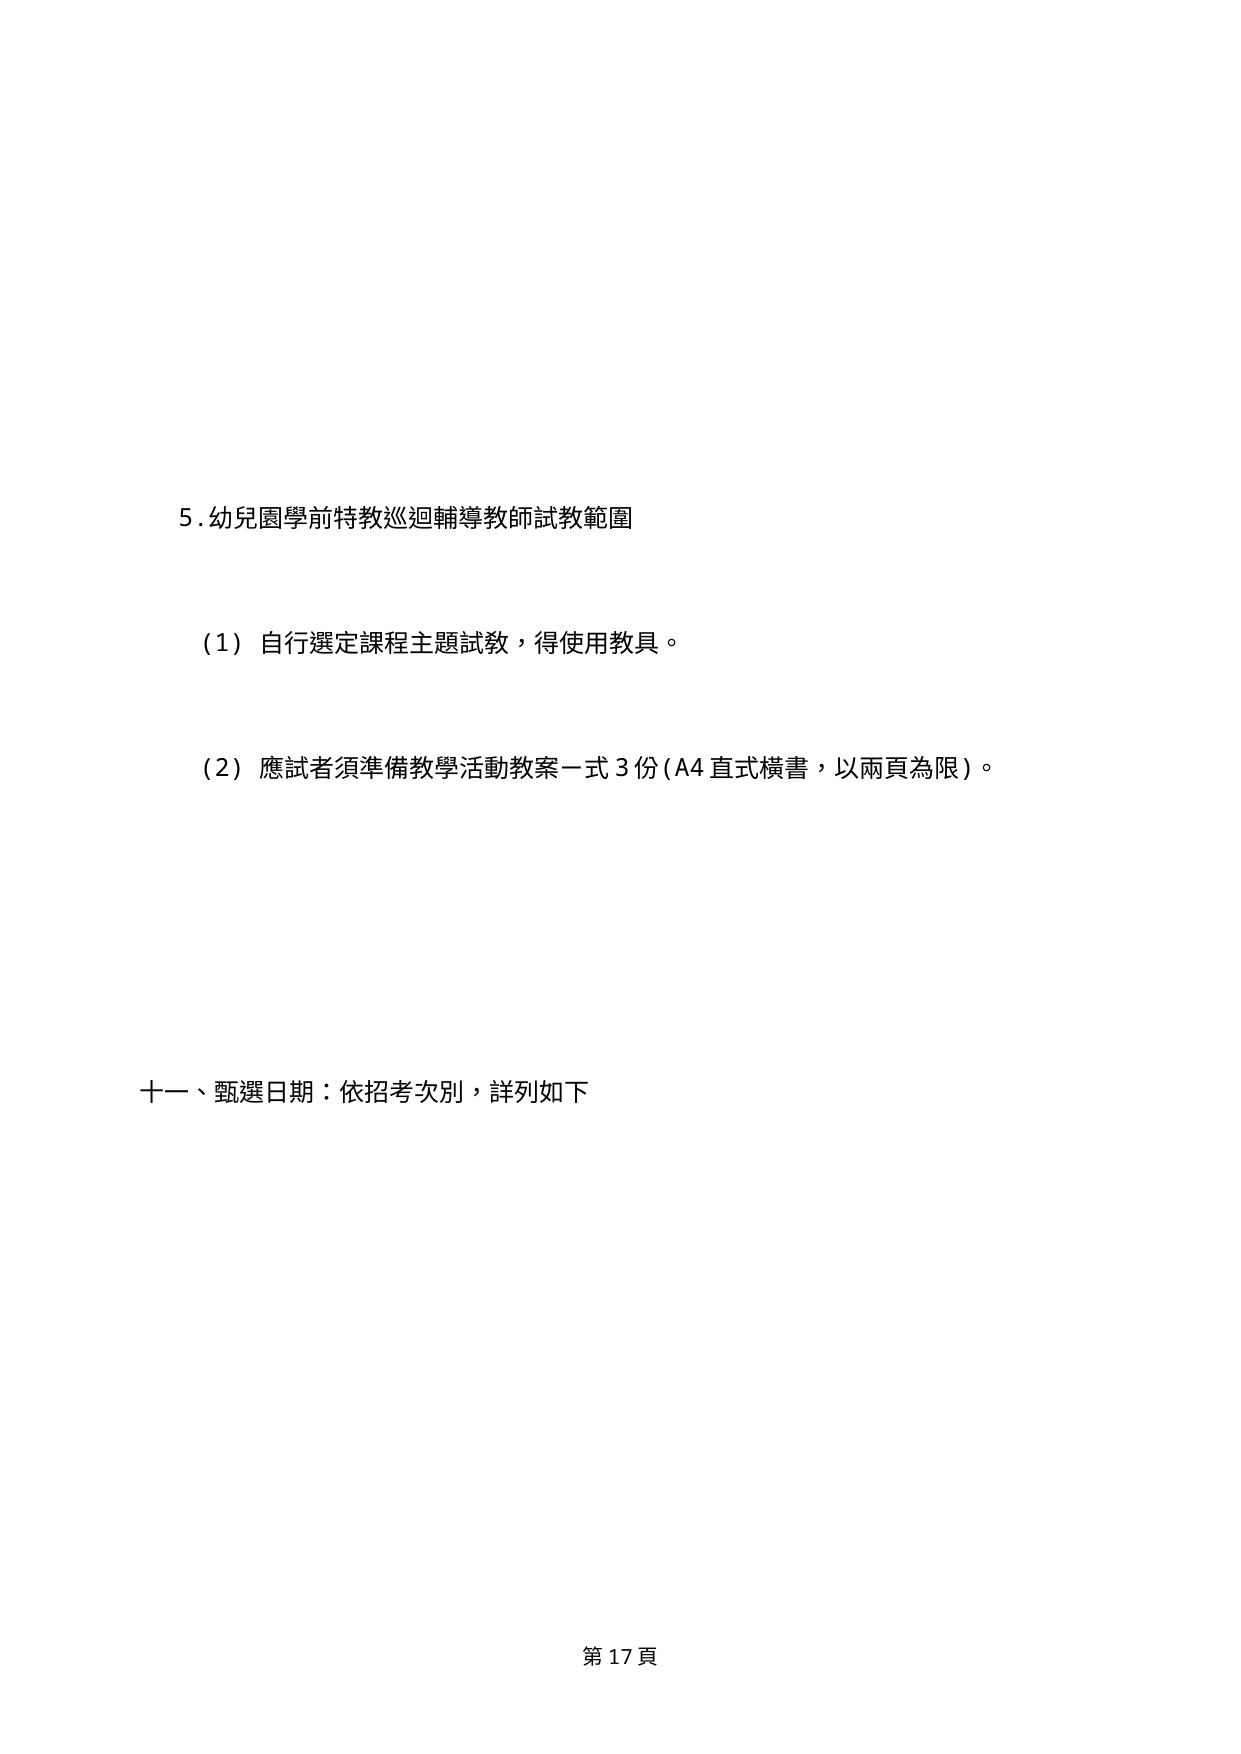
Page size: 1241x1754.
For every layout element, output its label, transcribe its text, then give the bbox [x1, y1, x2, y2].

text (1) 自行選定課程主題試敎，得使用教具。 [139, 600, 1122, 662]
text 5.幼兒園學前特教巡迴輔導教師試教範圍 [118, 475, 1122, 537]
text (2) 應試者須準備教學活動教案ㄧ式3份(A4直式橫書，以兩頁為限)。 [139, 725, 1122, 787]
text 十一、甄選日期：依招考次別，詳列如下 [139, 1060, 1122, 1112]
